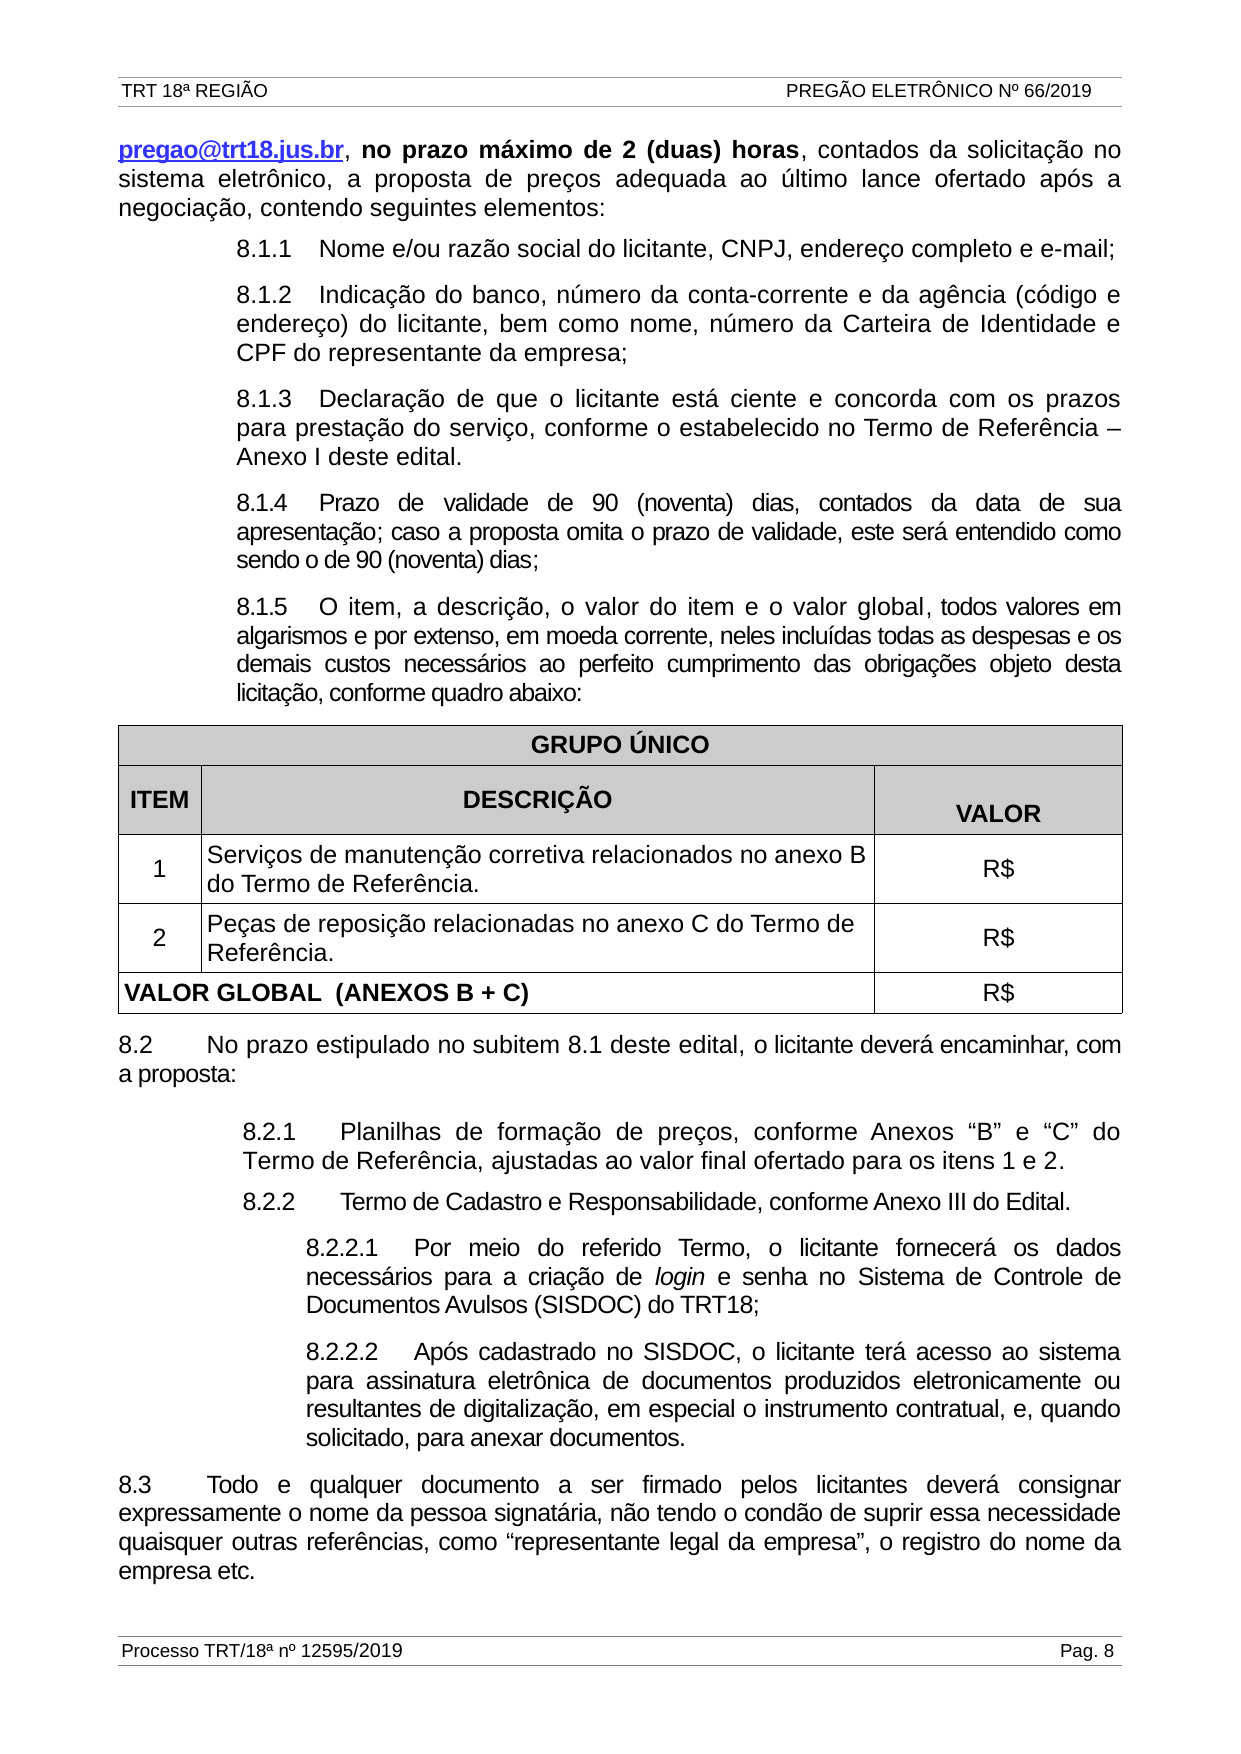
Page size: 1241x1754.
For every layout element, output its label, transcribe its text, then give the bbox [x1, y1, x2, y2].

list 8.1.5 O item, a descrição, o valor do item e o valor global, todos valores em algarismos e por extenso, em moeda corrente, neles incluídas todas as despesas e os demais custos necessários ao perfeito cumprimento das obrigações objeto desta licitação, conforme quadro abaixo: [201, 592, 1122, 707]
table_cell Peças de reposição relacionadas no anexo C do Termo de Referência. [202, 904, 874, 972]
list 8.1.3 Declaração de que o licitante está ciente e concorda com os prazos para prestação do serviço, conforme o estabelecido no Termo de Referência – Anexo I deste edital. [236, 384, 1122, 470]
table_cell 2 [119, 904, 201, 972]
text 8.2 No prazo estipulado no subitem 8.1 deste edital, o licitante deverá encaminhar, com a proposta: [118, 1030, 1122, 1088]
list 8.2.2.2 Após cadastrado no SISDOC, o licitante terá acesso ao sistema para assinatura eletrônica de documentos produzidos eletronicamente ou resultantes de digitalização, em especial o instrumento contratual, e, quando solicitado, para anexar documentos. [268, 1337, 1122, 1452]
text pregao@trt18.jus.br, no prazo máximo de 2 (duas) horas, contados da solicitação no sistema eletrônico, a proposta de preços adequada ao último lance ofertado após a negociação, contendo seguintes elementos: [118, 136, 1122, 222]
list 8.2.2.1 Por meio do referido Termo, o licitante fornecerá os dados necessários para a criação de login e senha no Sistema de Controle de Documentos Avulsos (SISDOC) do TRT18; [268, 1233, 1122, 1319]
list 8.2.2 Termo de Cadastro e Responsabilidade, conforme Anexo III do Edital. [242, 1186, 1122, 1215]
table_cell VALOR [875, 766, 1122, 834]
list 8.1.4 Prazo de validade de 90 (noventa) dias, contados da data de sua apresentação; caso a proposta omita o prazo de validade, este será entendido como sendo o de 90 (noventa) dias; [236, 488, 1122, 574]
table_cell R$ [875, 835, 1122, 903]
text 8.1.1 Nome e/ou razão social do licitante, CNPJ, endereço completo e e-mail; [236, 233, 1122, 262]
list 8.3 Todo e qualquer documento a ser firmado pelos licitantes deverá consignar expressamente o nome da pessoa signatária, não tendo o condão de suprir essa necessidade quaisquer outras referências, como “representante legal da empresa”, o registro do nome da empresa etc. [118, 1469, 1122, 1584]
table_cell VALOR GLOBAL (ANEXOS B + C) [119, 973, 874, 1012]
table_cell R$ [875, 973, 1122, 1012]
table_cell DESCRIÇÃO [202, 766, 874, 834]
table_cell ITEM [119, 766, 201, 834]
table_header GRUPO ÚNICO [119, 726, 1122, 765]
text 8.2.1 Planilhas de formação de preços, conforme Anexos “B” e “C” do Termo de Referência, ajustadas ao valor final ofertado para os itens 1 e 2. [242, 1117, 1122, 1175]
table_cell R$ [875, 904, 1122, 972]
table_cell Serviços de manutenção corretiva relacionados no anexo B do Termo de Referência. [202, 835, 874, 903]
table_cell 1 [119, 835, 201, 903]
text 8.1.2 Indicação do banco, número da conta-corrente e da agência (código e endereço) do licitante, bem como nome, número da Carteira de Identidade e CPF do representante da empresa; [236, 280, 1122, 366]
